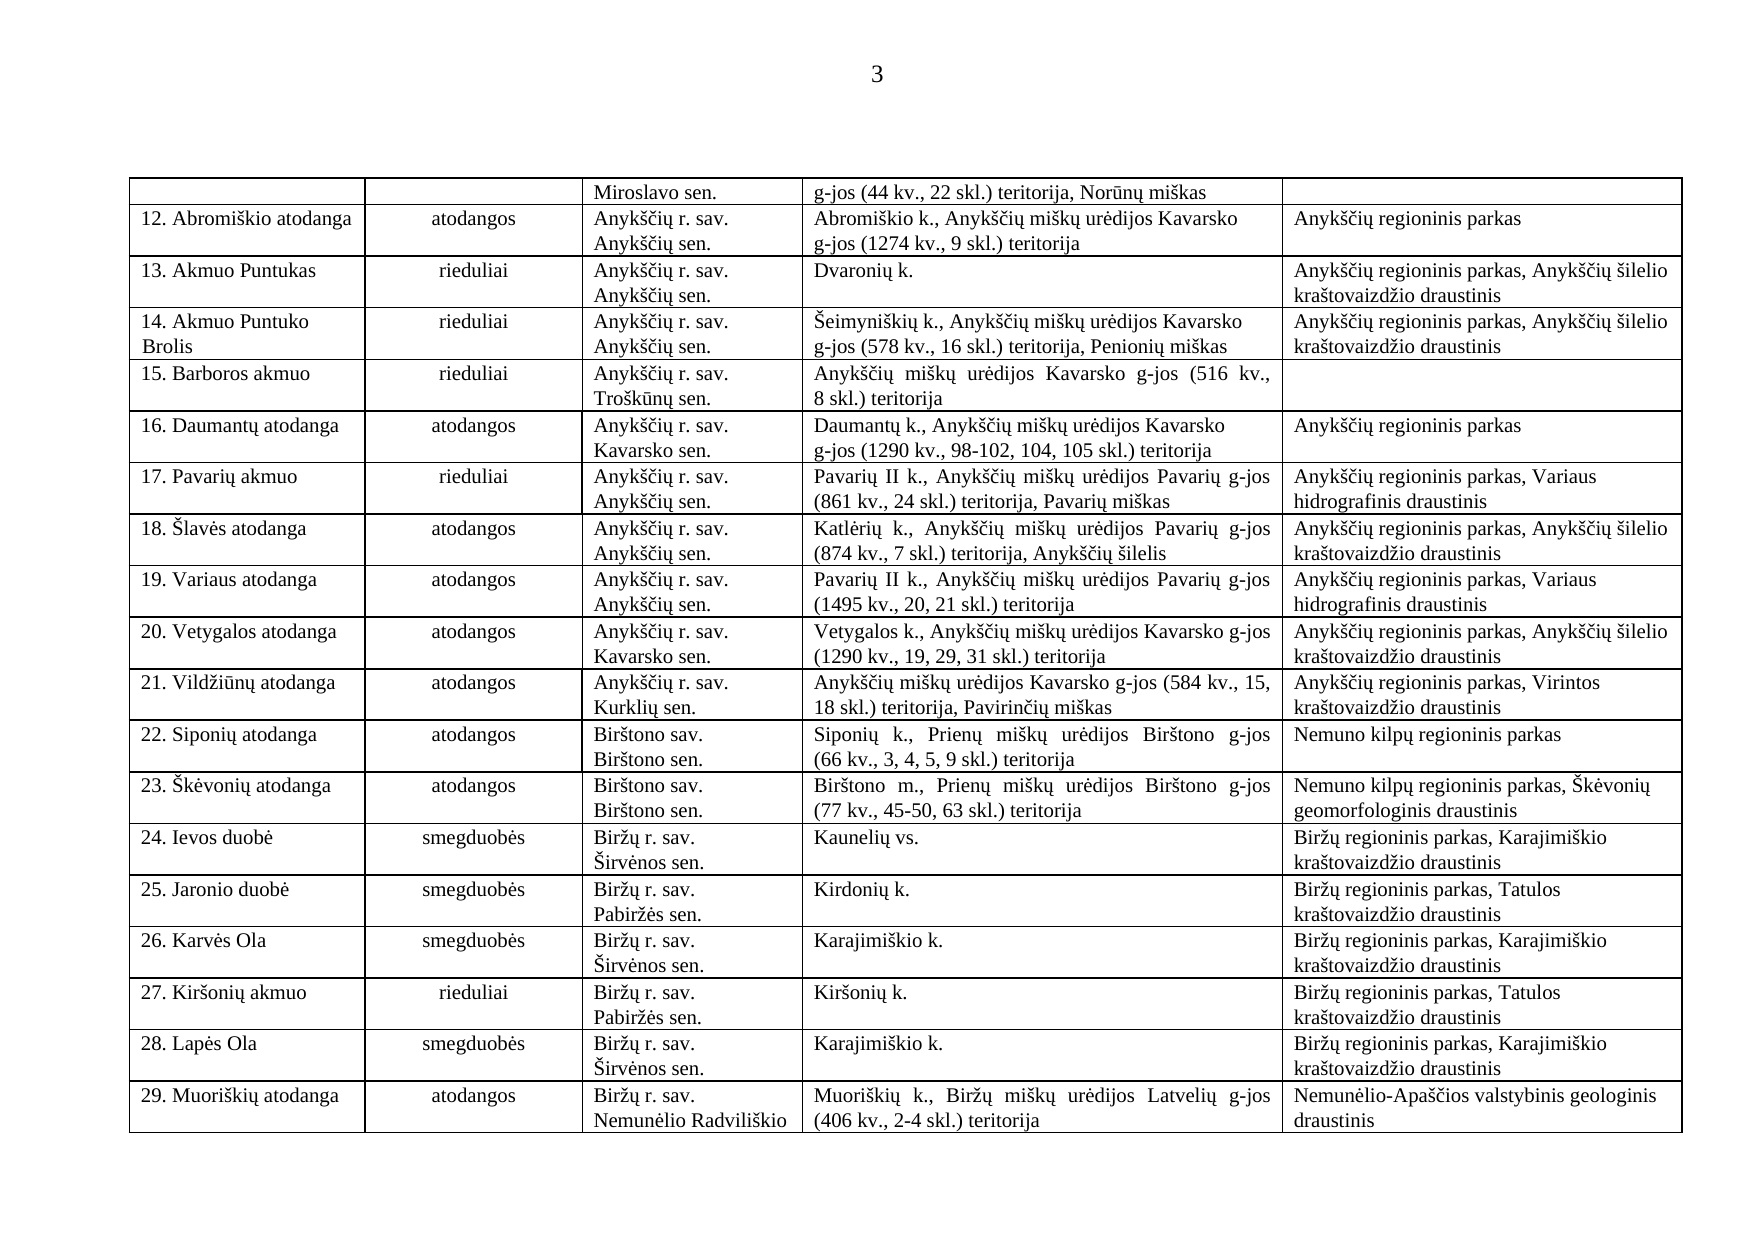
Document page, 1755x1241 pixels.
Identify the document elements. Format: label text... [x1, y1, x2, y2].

table_cell [366, 179, 582, 204]
table_cell 16. Daumantų atodanga [130, 412, 364, 462]
table_cell Daumantų k., Anykščių miškų urėdijos Kavarsko g-jos (1290 kv., 98-102, 104, 105 skl.) teritorija [803, 412, 1282, 462]
table_cell Anykščių regioninis parkas, Anykščių šilelio kraštovaizdžio draustinis [1283, 257, 1681, 307]
table_cell rieduliai [366, 979, 582, 1029]
table_cell smegduobės [366, 1030, 582, 1080]
table_cell Pavarių II k., Anykščių miškų urėdijos Pavarių g-jos (1495 kv., 20, 21 skl.) teritorija [803, 566, 1282, 616]
table_cell smegduobės [366, 876, 582, 926]
table_cell Anykščių miškų urėdijos Kavarsko g-jos (516 kv., 8 skl.) teritorija [803, 360, 1282, 410]
table_cell rieduliai [366, 463, 581, 513]
table_cell Abromiškio k., Anykščių miškų urėdijos Kavarsko g-jos (1274 kv., 9 skl.) teritorija [803, 205, 1282, 255]
table_cell Biržų regioninis parkas, Karajimiškio kraštovaizdžio draustinis [1283, 927, 1681, 977]
table_cell atodangos [366, 670, 581, 719]
table_cell Anykščių r. sav. Kavarsko sen. [583, 618, 802, 668]
table_cell Anykščių regioninis parkas, Anykščių šilelio kraštovaizdžio draustinis [1283, 618, 1681, 668]
table_cell 15. Barboros akmuo [130, 360, 364, 410]
table_cell Kiršonių k. [803, 979, 1282, 1029]
table_cell atodangos [366, 205, 582, 255]
table_cell atodangos [366, 566, 582, 616]
table_cell Birštono m., Prienų miškų urėdijos Birštono g-jos (77 kv., 45-50, 63 skl.) teritorija [803, 773, 1282, 822]
table_cell Anykščių r. sav. Kavarsko sen. [583, 412, 802, 462]
table_cell atodangos [366, 515, 582, 565]
table_cell [130, 179, 364, 204]
table_cell Biržų r. sav. Širvėnos sen. [583, 927, 802, 977]
table_cell [1283, 179, 1681, 204]
table_cell g-jos (44 kv., 22 skl.) teritorija, Norūnų miškas [803, 179, 1282, 204]
table_cell rieduliai [366, 257, 582, 307]
table_cell 20. Vetygalos atodanga [130, 618, 364, 668]
table_cell Dvaronių k. [803, 257, 1282, 307]
table_cell Muoriškių k., Biržų miškų urėdijos Latvelių g-jos (406 kv., 2-4 skl.) teritorija [803, 1082, 1282, 1132]
table_cell Anykščių r. sav. Anykščių sen. [583, 566, 802, 616]
table_cell Anykščių regioninis parkas, Anykščių šilelio kraštovaizdžio draustinis [1283, 308, 1681, 358]
table_cell Nemunėlio-Apaščios valstybinis geologinis draustinis [1283, 1082, 1681, 1132]
table_cell Anykščių regioninis parkas [1283, 412, 1681, 462]
table_cell Vetygalos k., Anykščių miškų urėdijos Kavarsko g-jos (1290 kv., 19, 29, 31 skl.) teritorija [803, 618, 1282, 668]
table_cell Anykščių r. sav. Kurklių sen. [583, 670, 802, 719]
table_cell smegduobės [366, 927, 582, 977]
table_cell Katlėrių k., Anykščių miškų urėdijos Pavarių g-jos (874 kv., 7 skl.) teritorija, Anykščių šilelis [803, 515, 1282, 565]
table_cell Anykščių r. sav. Anykščių sen. [583, 308, 802, 358]
table_cell Anykščių regioninis parkas, Virintos kraštovaizdžio draustinis [1283, 670, 1681, 719]
table_cell Karajimiškio k. [803, 1030, 1282, 1080]
table_cell 18. Šlavės atodanga [130, 515, 364, 565]
table_cell 24. Ievos duobė [130, 824, 364, 874]
table_cell Birštono sav. Birštono sen. [583, 773, 802, 822]
table_cell Anykščių regioninis parkas, Variaus hidrografinis draustinis [1283, 566, 1681, 616]
table_cell Biržų regioninis parkas, Tatulos kraštovaizdžio draustinis [1283, 876, 1681, 926]
table_cell 26. Karvės Ola [130, 927, 364, 977]
table_cell Anykščių regioninis parkas, Variaus hidrografinis draustinis [1283, 463, 1681, 513]
table_cell Nemuno kilpų regioninis parkas, Škėvonių geomorfologinis draustinis [1283, 773, 1681, 822]
table_cell Miroslavo sen. [583, 179, 802, 204]
table_cell 22. Siponių atodanga [130, 721, 364, 771]
table_cell Biržų regioninis parkas, Karajimiškio kraštovaizdžio draustinis [1283, 1030, 1681, 1080]
table_cell rieduliai [366, 308, 582, 358]
table_cell rieduliai [366, 360, 582, 410]
table_cell [1283, 360, 1681, 410]
table_cell Biržų r. sav. Širvėnos sen. [583, 824, 802, 874]
table_cell atodangos [366, 721, 581, 771]
table_cell Siponių k., Prienų miškų urėdijos Birštono g-jos (66 kv., 3, 4, 5, 9 skl.) teritorija [803, 721, 1282, 771]
table_cell 17. Pavarių akmuo [130, 463, 364, 513]
table_cell Anykščių regioninis parkas, Anykščių šilelio kraštovaizdžio draustinis [1283, 515, 1681, 565]
table_cell 25. Jaronio duobė [130, 876, 364, 926]
table_cell 27. Kiršonių akmuo [130, 979, 364, 1029]
table_cell Nemuno kilpų regioninis parkas [1283, 721, 1681, 771]
table_cell smegduobės [366, 824, 582, 874]
table_cell 29. Muoriškių atodanga [130, 1082, 364, 1132]
table_cell Pavarių II k., Anykščių miškų urėdijos Pavarių g-jos (861 kv., 24 skl.) teritorija, Pavarių miškas [803, 463, 1282, 513]
table_cell atodangos [366, 773, 582, 822]
table_cell Biržų r. sav. Nemunėlio Radviliškio [583, 1082, 802, 1132]
table_cell Anykščių r. sav. Anykščių sen. [583, 257, 802, 307]
table_cell 23. Škėvonių atodanga [130, 773, 364, 822]
table_cell Biržų regioninis parkas, Karajimiškio kraštovaizdžio draustinis [1283, 824, 1681, 874]
table_cell Anykščių miškų urėdijos Kavarsko g-jos (584 kv., 15, 18 skl.) teritorija, Pavirinčių miškas [803, 670, 1282, 719]
table_cell Šeimyniškių k., Anykščių miškų urėdijos Kavarsko g-jos (578 kv., 16 skl.) teritorija, Penionių miškas [803, 308, 1282, 358]
table_cell Biržų r. sav. Širvėnos sen. [583, 1030, 802, 1080]
table_cell atodangos [366, 412, 581, 462]
table_cell 13. Akmuo Puntukas [130, 257, 364, 307]
table_cell 28. Lapės Ola [130, 1030, 364, 1080]
table_cell 21. Vildžiūnų atodanga [130, 670, 364, 719]
table_cell Anykščių r. sav. Troškūnų sen. [583, 360, 802, 410]
table_cell 12. Abromiškio atodanga [130, 205, 364, 255]
table_cell Karajimiškio k. [803, 927, 1282, 977]
table_cell Anykščių regioninis parkas [1283, 205, 1681, 255]
table_cell Biržų regioninis parkas, Tatulos kraštovaizdžio draustinis [1283, 979, 1681, 1029]
table_cell Anykščių r. sav. Anykščių sen. [583, 463, 802, 513]
table_cell 14. Akmuo Puntuko Brolis [130, 308, 364, 358]
table_cell Kirdonių k. [803, 876, 1282, 926]
table_cell 19. Variaus atodanga [130, 566, 364, 616]
table_cell Kaunelių vs. [803, 824, 1282, 874]
table_cell atodangos [366, 1082, 582, 1132]
table_cell Anykščių r. sav. Anykščių sen. [583, 515, 802, 565]
table_cell Birštono sav. Birštono sen. [583, 721, 802, 771]
table_cell Anykščių r. sav. Anykščių sen. [583, 205, 802, 255]
table_cell Biržų r. sav. Pabiržės sen. [583, 979, 802, 1029]
table_cell atodangos [366, 618, 582, 668]
table_cell Biržų r. sav. Pabiržės sen. [583, 876, 802, 926]
